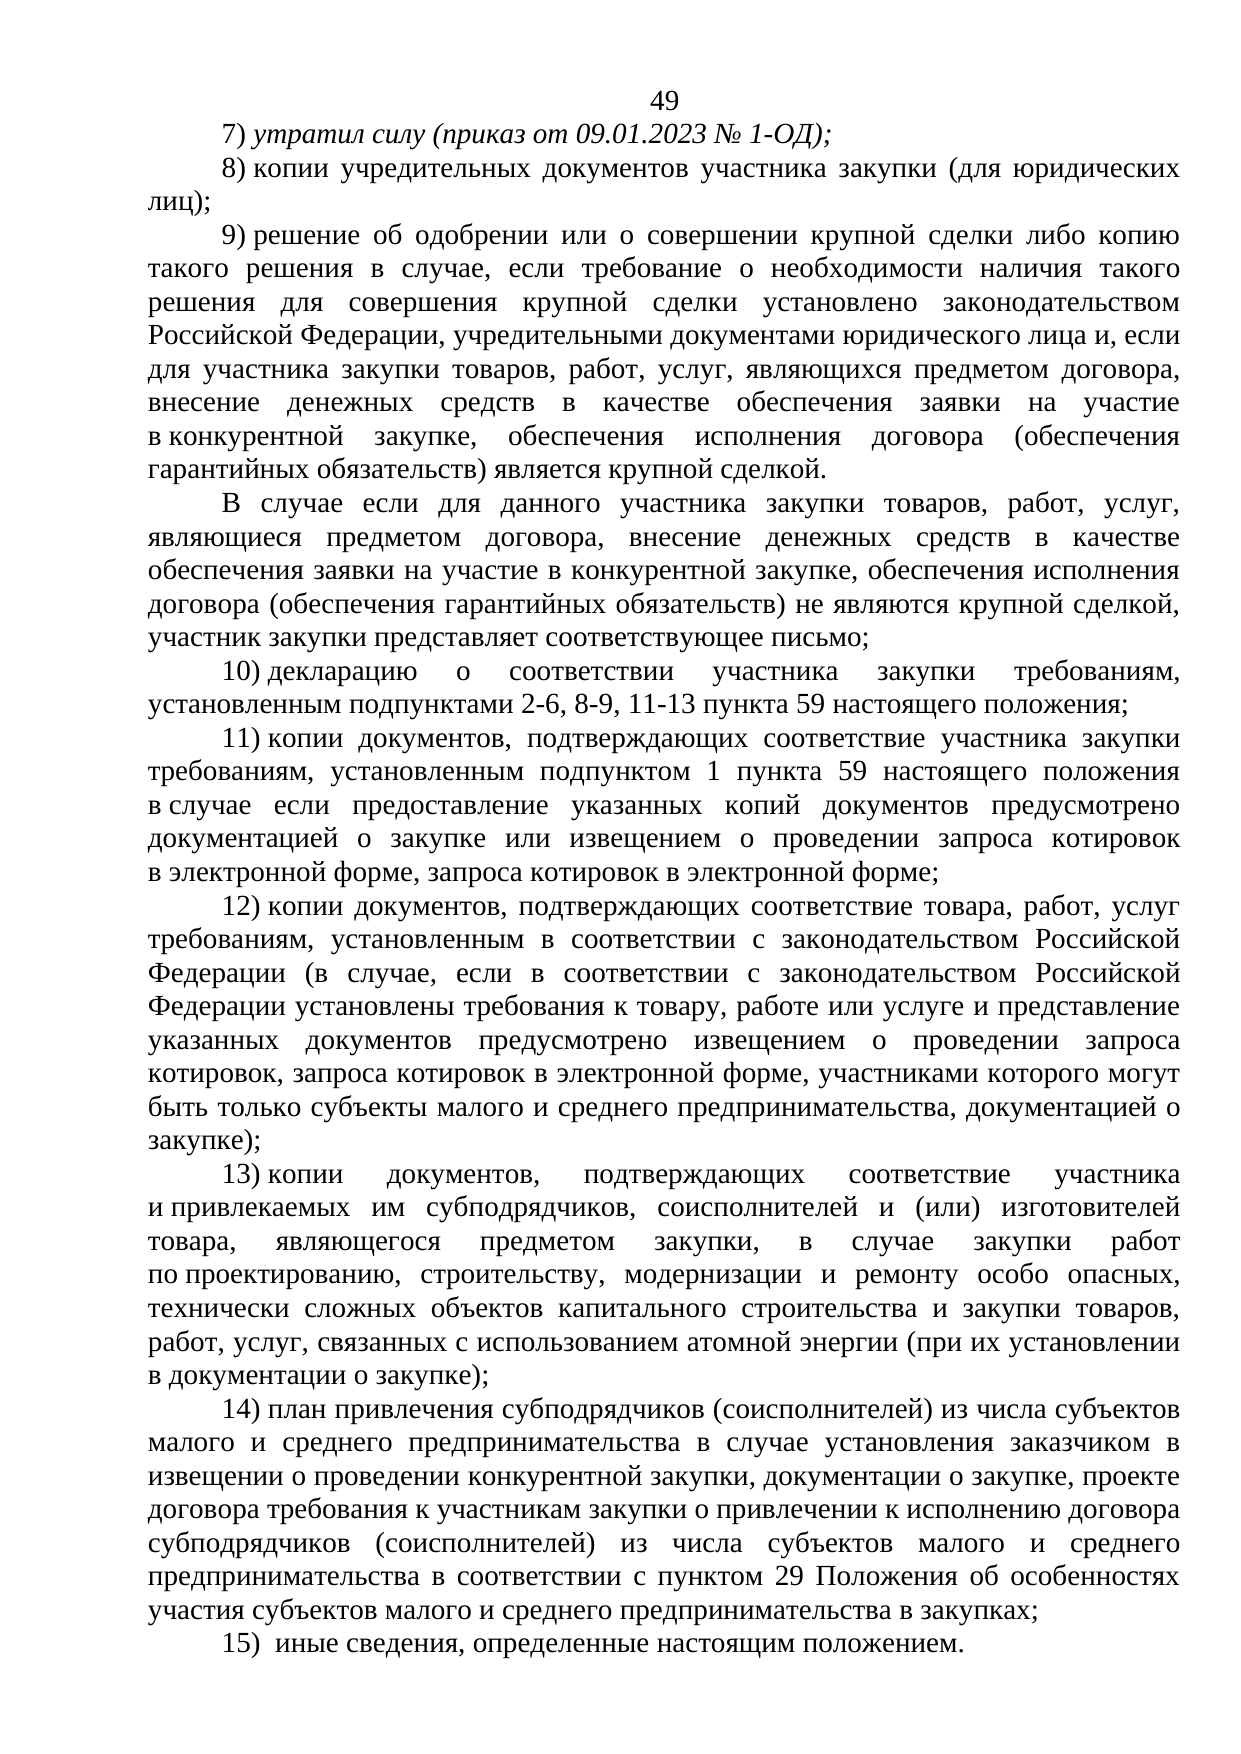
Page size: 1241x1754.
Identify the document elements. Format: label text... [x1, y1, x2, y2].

text 11) копии документов, подтверждающих соответствие участника закупки требованиям, установленным подпунктом 1 пункта 59 настоящего положения в случае если предоставление указанных копий документов предусмотрено документацией о закупке или извещением о проведении запроса котировок в электронной форме, запроса котировок в электронной форме; [148, 720, 1181, 888]
text 12) копии документов, подтверждающих соответствие товара, работ, услуг требованиям, установленным в соответствии с законодательством Российской Федерации (в случае, если в соответствии с законодательством Российской Федерации установлены требования к товару, работе или услуге и представление указанных документов предусмотрено извещением о проведении запроса котировок, запроса котировок в электронной форме, участниками которого могут быть только субъекты малого и среднего предпринимательства, документацией о закупке); [148, 888, 1181, 1156]
text 15) иные сведения, определенные настоящим положением. [148, 1626, 1181, 1659]
text 8) копии учредительных документов участника закупки (для юридических лиц); [148, 150, 1181, 217]
text 7) утратил силу (приказ от 09.01.2023 № 1-ОД); [148, 116, 1181, 150]
text 9) решение об одобрении или о совершении крупной сделки либо копию такого решения в случае, если требование о необходимости наличия такого решения для совершения крупной сделки установлено законодательством Российской Федерации, учредительными документами юридического лица и, если для участника закупки товаров, работ, услуг, являющихся предметом договора, внесение денежных средств в качестве обеспечения заявки на участие в конкурентной закупке, обеспечения исполнения договора (обеспечения гарантийных обязательств) является крупной сделкой. [148, 217, 1181, 485]
text 13) копии документов, подтверждающих соответствие участника и привлекаемых им субподрядчиков, соисполнителей и (или) изготовителей товара, являющегося предметом закупки, в случае закупки работ по проектированию, строительству, модернизации и ремонту особо опасных, технически сложных объектов капитального строительства и закупки товаров, работ, услуг, связанных с использованием атомной энергии (при их установлении в документации о закупке); [148, 1156, 1181, 1391]
text В случае если для данного участника закупки товаров, работ, услуг, являющиеся предметом договора, внесение денежных средств в качестве обеспечения заявки на участие в конкурентной закупке, обеспечения исполнения договора (обеспечения гарантийных обязательств) не являются крупной сделкой, участник закупки представляет соответствующее письмо; [148, 485, 1181, 653]
text 14) план привлечения субподрядчиков (соисполнителей) из числа субъектов малого и среднего предпринимательства в случае установления заказчиком в извещении о проведении конкурентной закупки, документации о закупке, проекте договора требования к участникам закупки о привлечении к исполнению договора субподрядчиков (соисполнителей) из числа субъектов малого и среднего предпринимательства в соответствии с пунктом 29 Положения об особенностях участия субъектов малого и среднего предпринимательства в закупках; [148, 1391, 1181, 1626]
text 10) декларацию о соответствии участника закупки требованиям, установленным подпунктами 2-6, 8-9, 11-13 пункта 59 настоящего положения; [148, 653, 1181, 720]
